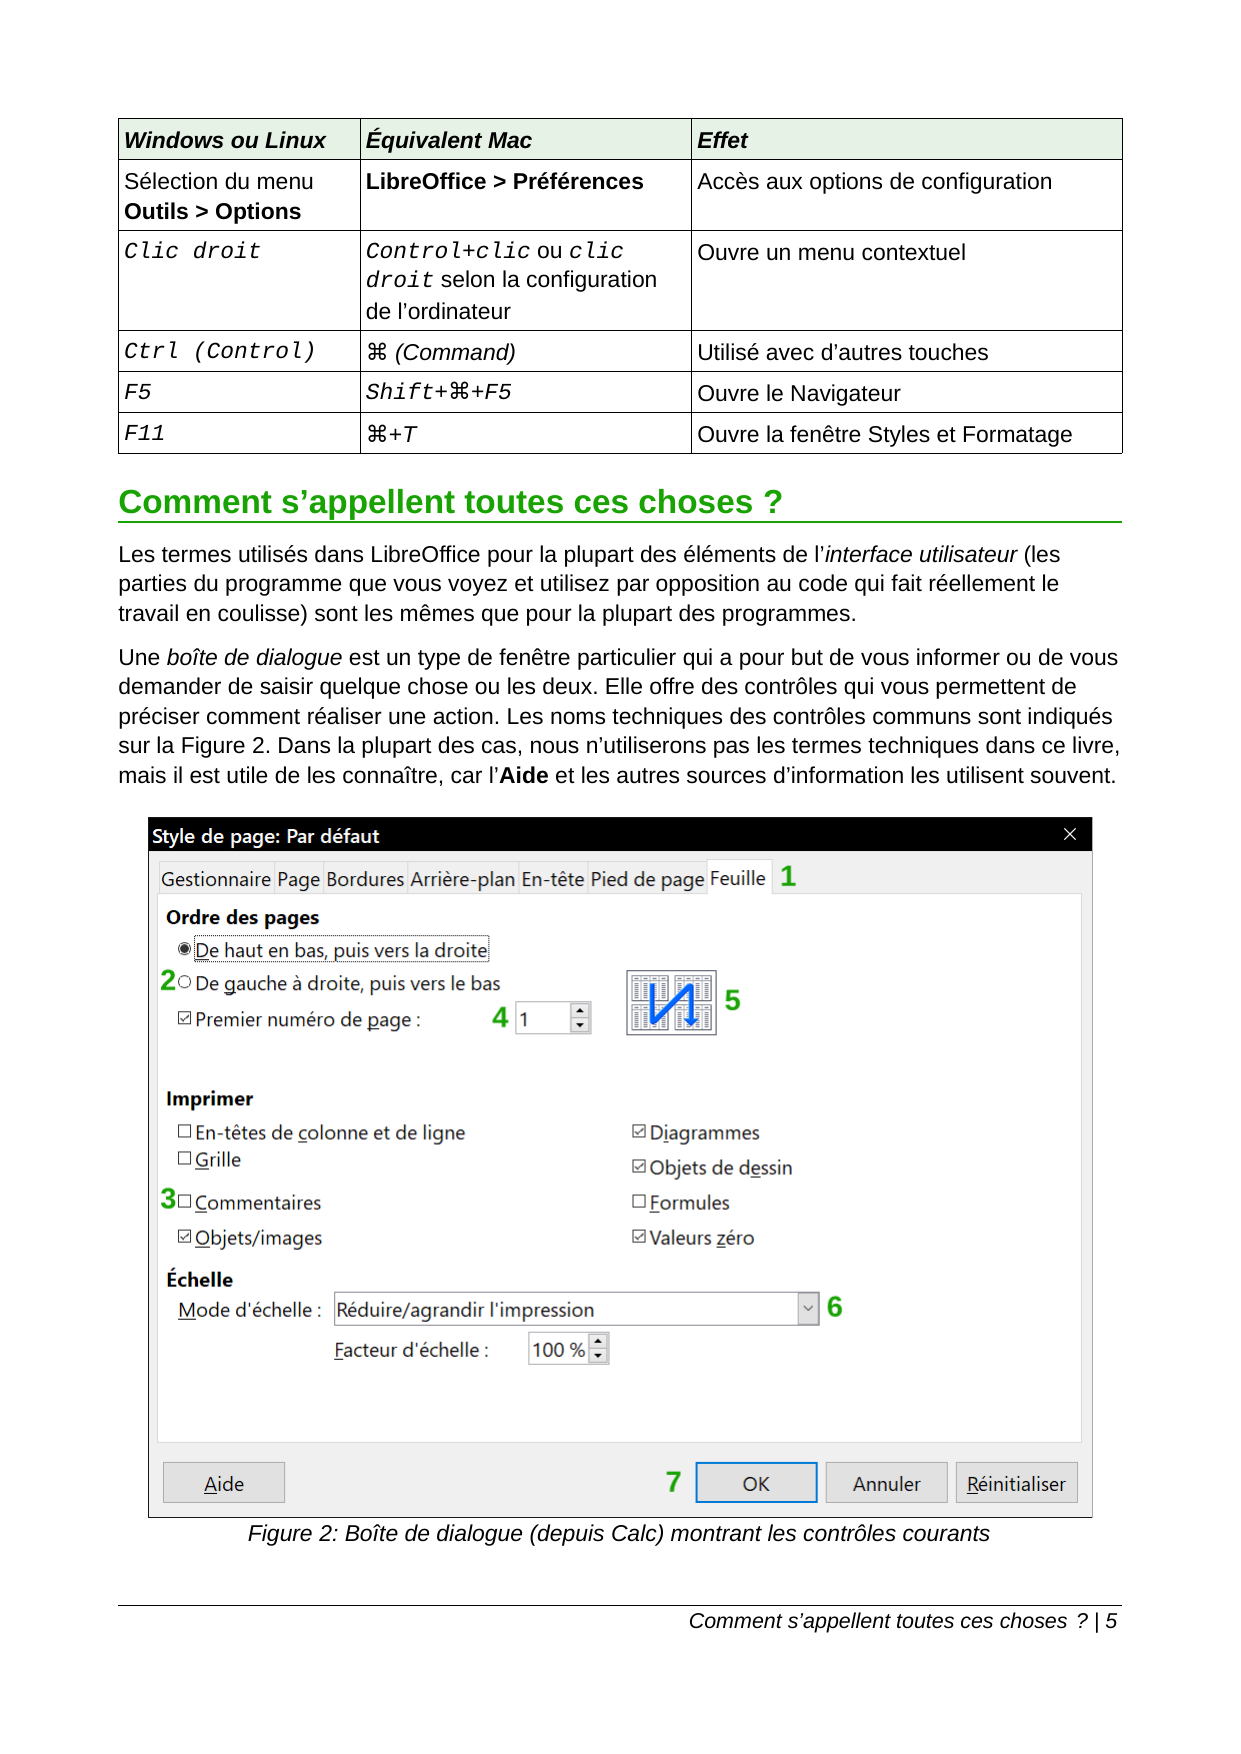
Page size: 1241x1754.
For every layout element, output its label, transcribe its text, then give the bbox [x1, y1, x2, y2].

text Une boîte de dialogue est un type de fenêtre particulier qui a pour but de vous informer ou de vous demander de saisir quelque chose ou les deux. Elle offre des contrôles qui vous permettent de préciser comment réaliser une action. Les noms techniques des contrôles communs sont indiqués sur la Figure 2. Dans la plupart des cas, nous n’utiliserons pas les termes techniques dans ce livre, mais il est utile de les connaître, car l’Aide et les autres sources d’information les utilisent souvent. [118, 641, 1122, 788]
subtitle Comment s’appellent toutes ces choses ? [118, 482, 1122, 521]
table_cell Control+clic ou clic droit selon la configuration de l’ordinateur [361, 231, 691, 330]
table_cell Ouvre le Navigateur [692, 372, 1122, 412]
table_cell Sélection du menu Outils > Options [119, 160, 360, 230]
table_cell LibreOffice > Préférences [361, 160, 691, 230]
table_cell Utilisé avec d’autres touches [692, 331, 1122, 371]
table_cell Shift+⌘+F5 [361, 372, 691, 412]
table_cell Clic droit [119, 231, 360, 330]
text Les termes utilisés dans LibreOffice pour la plupart des éléments de l’interface utilisateur (les parties du programme que vous voyez et utilisez par opposition au code qui fait réellement le travail en coulisse) sont les mêmes que pour la plupart des programmes. [118, 538, 1122, 626]
table_header Équivalent Mac [361, 119, 691, 159]
table_cell Ouvre un menu contextuel [692, 231, 1122, 330]
table_cell Ouvre la fenêtre Styles et Formatage [692, 413, 1122, 453]
table_cell Ctrl (Control) [119, 331, 360, 371]
table_cell F11 [119, 413, 360, 453]
picture [148, 817, 1093, 1518]
table_header Effet [692, 119, 1122, 159]
table_header Windows ou Linux [119, 119, 360, 159]
text Figure 2: Boîte de dialogue (depuis Calc) montrant les contrôles courants [118, 1517, 1122, 1547]
table_cell F5 [119, 372, 360, 412]
table_cell Accès aux options de configuration [692, 160, 1122, 230]
table_cell ⌘+T [361, 413, 691, 453]
table_cell ⌘ (Command) [361, 331, 691, 371]
